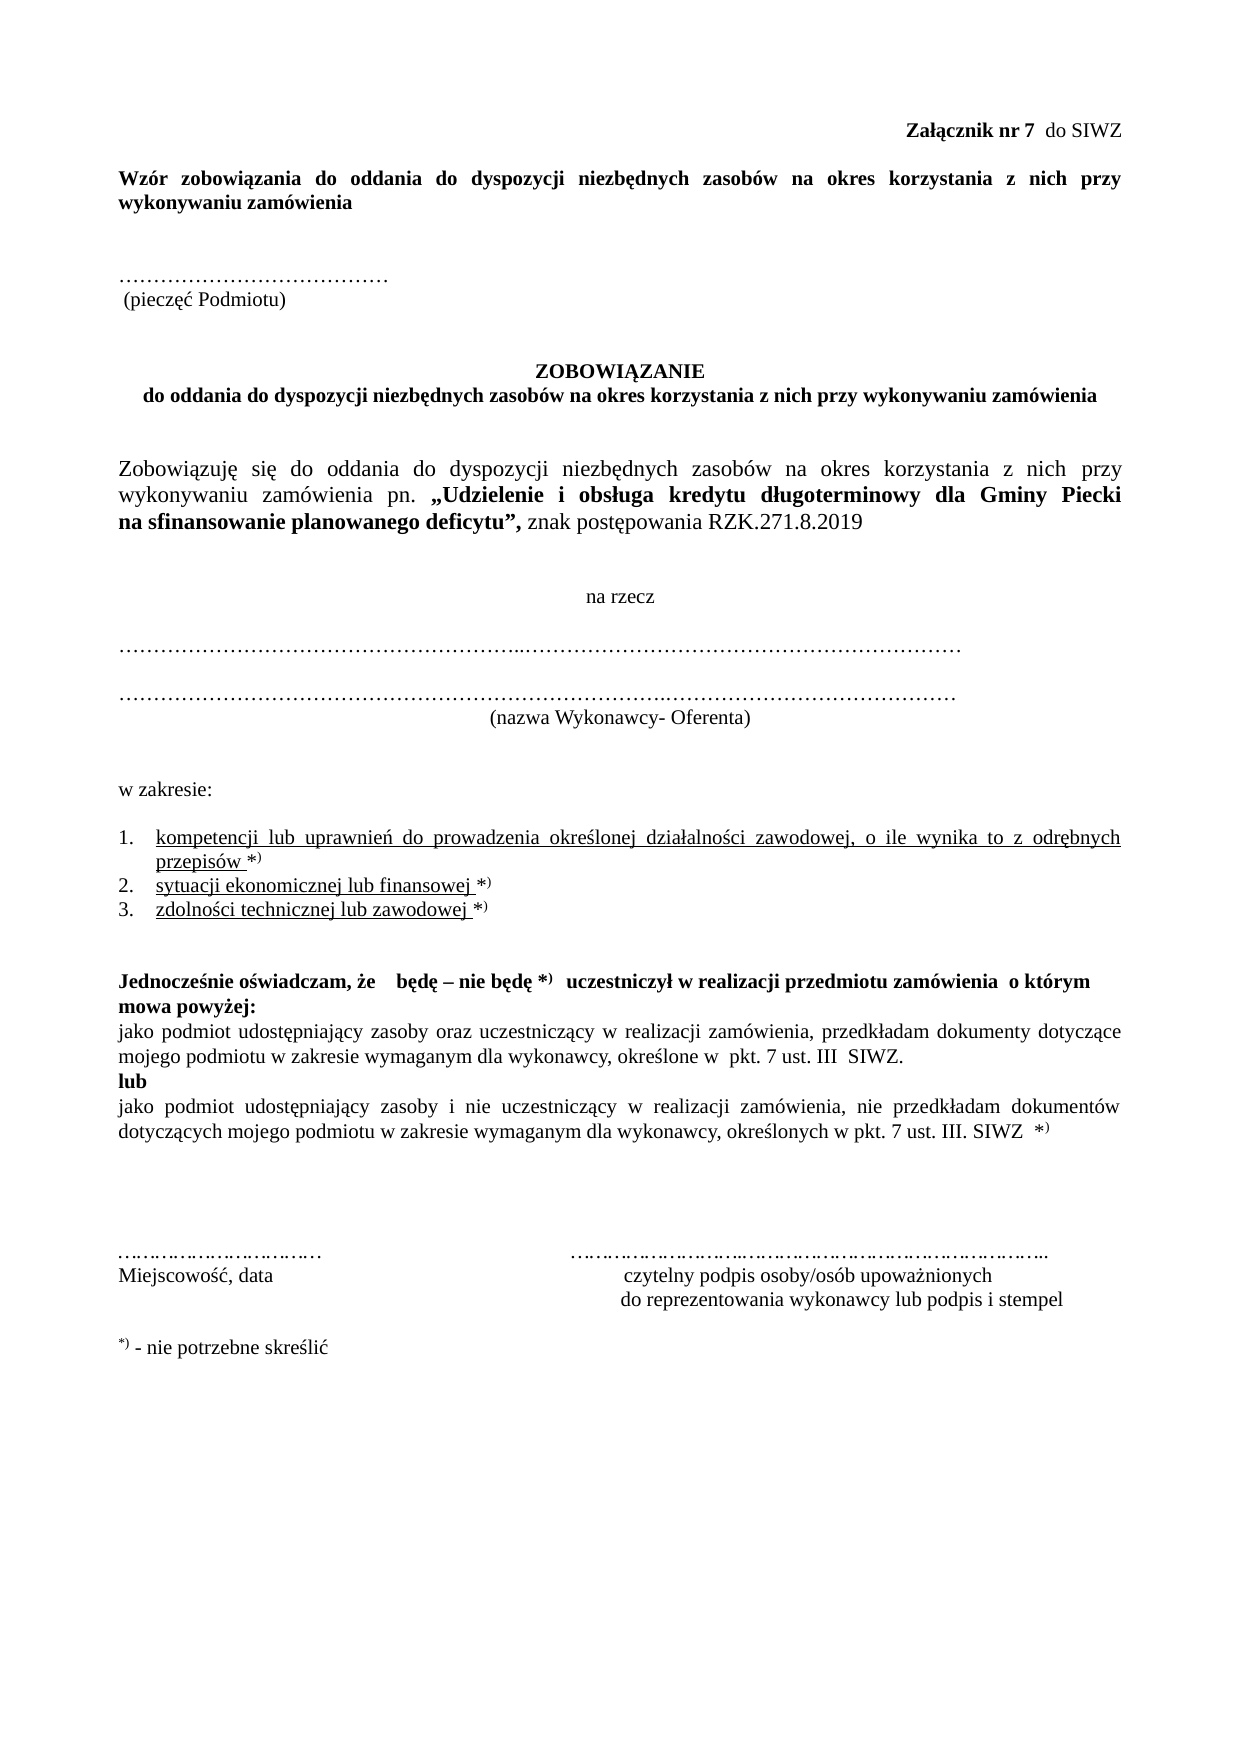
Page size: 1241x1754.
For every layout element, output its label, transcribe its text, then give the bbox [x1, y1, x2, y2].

text Miejscowość, data czytelny podpis osoby/osób upoważnionych [118, 1263, 1122, 1287]
text w zakresie: [118, 777, 1122, 801]
list kompetencji lub uprawnień do prowadzenia określonej działalności zawodowej, o ile wynika to z odrębnych przepisów *) [118, 825, 1122, 873]
text …………………………………………………..……………………………………………………… [118, 633, 1122, 657]
text Wzór zobowiązania do oddania do dyspozycji niezbędnych zasobów na okres korzystania z nich przy wykonywaniu zamówienia [118, 166, 1122, 214]
list sytuacji ekonomicznej lub finansowej *) [118, 873, 1122, 897]
text jako podmiot udostępniający zasoby i nie uczestniczący w realizacji zamówienia, nie przedkładam dokumentów dotyczących mojego podmiotu w zakresie wymaganym dla wykonawcy, określonych w pkt. 7 ust. III. SIWZ *) [118, 1093, 1122, 1143]
text Zobowiązuję się do oddania do dyspozycji niezbędnych zasobów na okres korzystania z nich przy wykonywaniu zamówienia pn. „Udzielenie i obsługa kredytu długoterminowy dla Gminy Piecki na sfinansowanie planowanego deficytu”, znak postępowania RZK.271.8.2019 [118, 455, 1122, 534]
text (nazwa Wykonawcy- Oferenta) [118, 705, 1122, 729]
text ………………………………… [118, 262, 1122, 287]
text Załącznik nr 7 do SIWZ [118, 118, 1122, 142]
text lub [118, 1068, 1122, 1093]
text ZOBOWIĄZANIE [118, 359, 1122, 383]
text do oddania do dyspozycji niezbędnych zasobów na okres korzystania z nich przy wykonywaniu zamówienia [118, 383, 1122, 407]
text *) - nie potrzebne skreślić [118, 1335, 1122, 1359]
list zdolności technicznej lub zawodowej *) [118, 897, 1122, 921]
text Jednocześnie oświadczam, że będę – nie będę *) uczestniczył w realizacji przedmiotu zamówienia o którym mowa powyżej: [118, 969, 1122, 1018]
text na rzecz [118, 584, 1122, 608]
text do reprezentowania wykonawcy lub podpis i stempel [325, 1287, 1122, 1311]
text …………………………………………………………………….…………………………………… [118, 681, 1122, 705]
text …………………………… ……………………….………………………………………….. [118, 1239, 1122, 1263]
text (pieczęć Podmiotu) [118, 287, 1122, 311]
text jako podmiot udostępniający zasoby oraz uczestniczący w realizacji zamówienia, przedkładam dokumenty dotyczące mojego podmiotu w zakresie wymaganym dla wykonawcy, określone w pkt. 7 ust. III SIWZ. [118, 1018, 1122, 1068]
